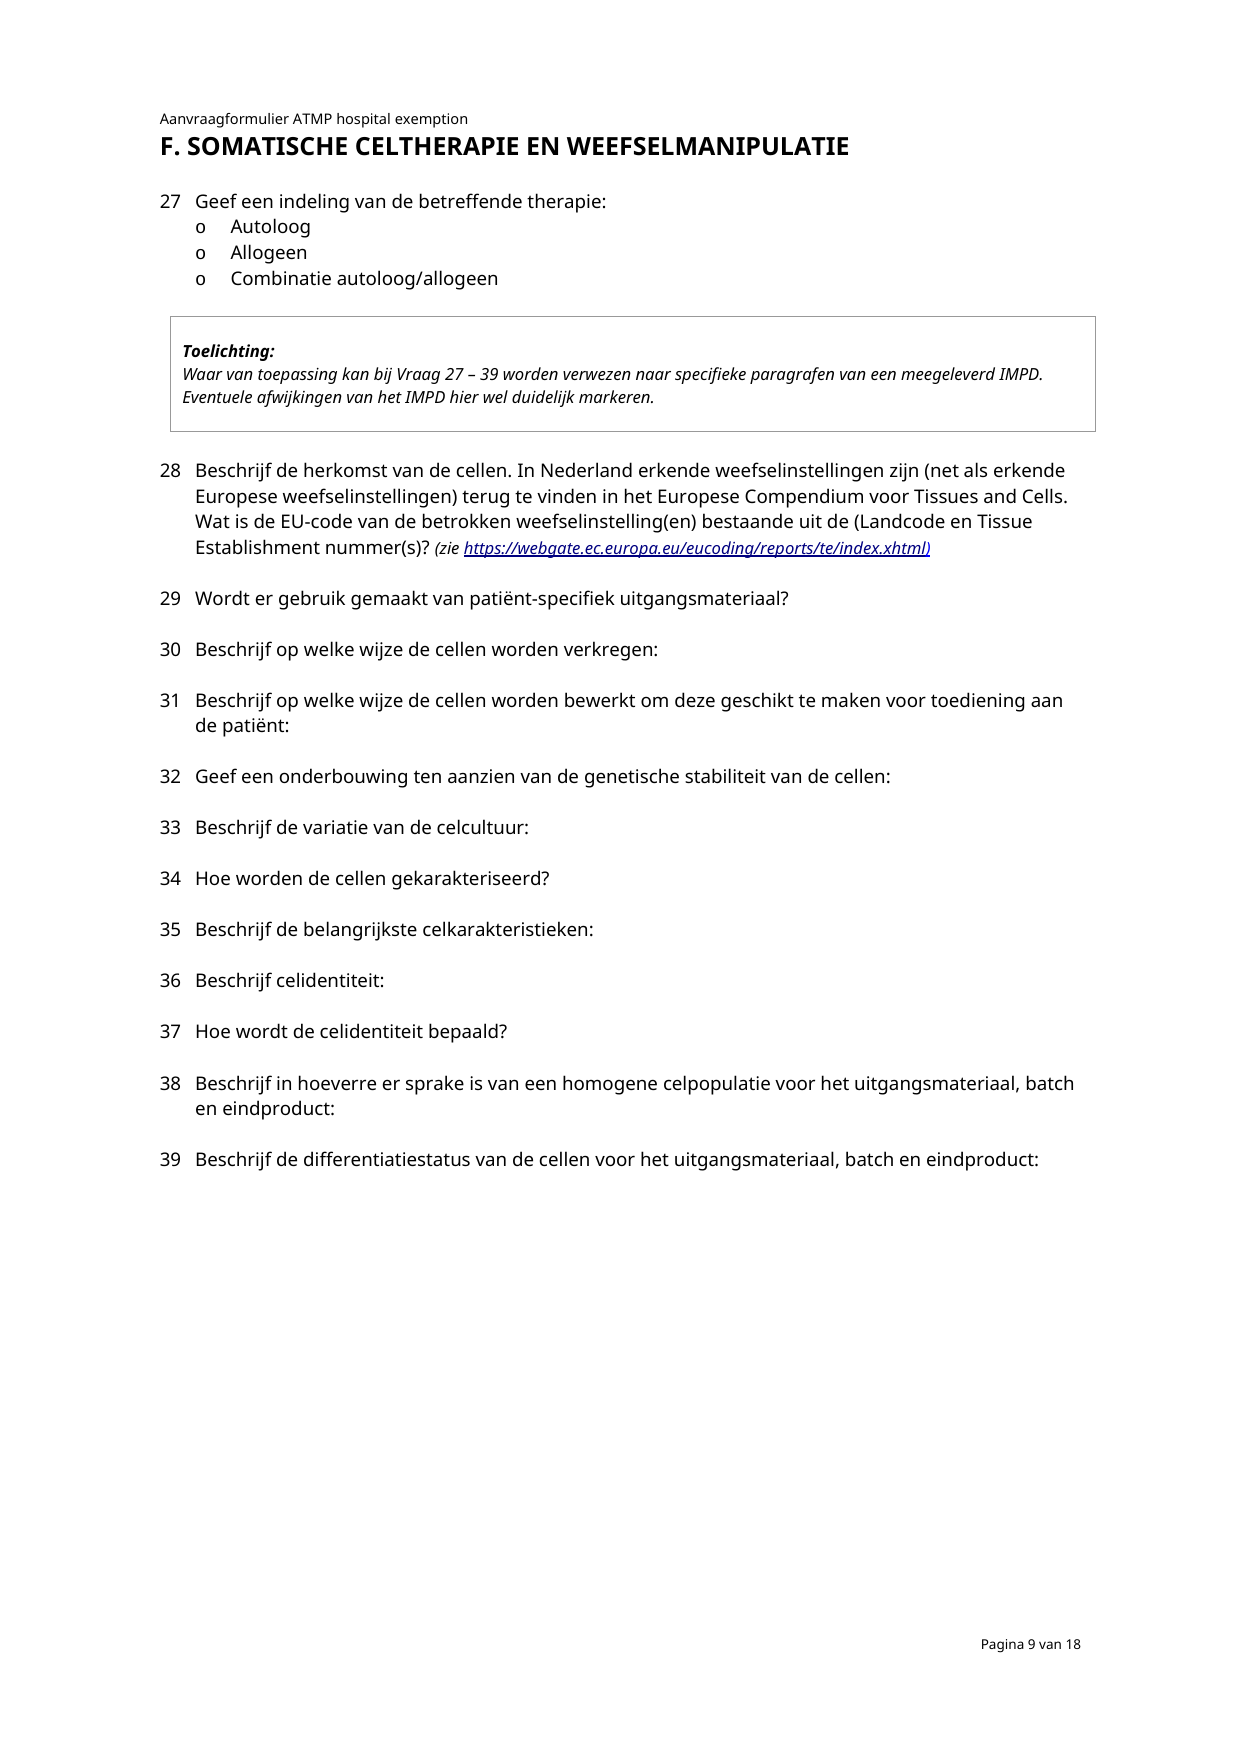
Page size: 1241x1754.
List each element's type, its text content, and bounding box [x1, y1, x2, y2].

list Hoe wordt de celidentiteit bepaald? [159, 1019, 1081, 1044]
list Beschrijf de belangrijkste celkarakteristieken: [159, 917, 1081, 942]
list Geef een indeling van de betreffende therapie: [159, 188, 1081, 213]
list Combinatie autoloog/allogeen [195, 265, 1081, 291]
list Beschrijf op welke wijze de cellen worden verkregen: [159, 636, 1081, 662]
list Beschrijf de differentiatiestatus van de cellen voor het uitgangsmateriaal, batch en eindproduct: [159, 1146, 1081, 1172]
table_header Toelichting: Waar van toepassing kan bij Vraag 27 – 39 worden verwezen naar specifieke paragrafen van een meegeleverd IMPD. Eventuele afwijkingen van het IMPD hier wel duidelijk markeren. [171, 317, 1095, 431]
list Beschrijf de variatie van de celcultuur: [159, 815, 1081, 840]
list Beschrijf celidentiteit: [159, 968, 1081, 993]
list Beschrijf op welke wijze de cellen worden bewerkt om deze geschikt te maken voor toediening aan de patiënt: [159, 687, 1081, 738]
list Geef een onderbouwing ten aanzien van de genetische stabiliteit van de cellen: [159, 764, 1081, 789]
list Hoe worden de cellen gekarakteriseerd? [159, 866, 1081, 891]
subtitle F. SOMATISCHE CELTHERAPIE EN WEEFSELMANIPULATIE [159, 128, 1081, 162]
list Beschrijf de herkomst van de cellen. In Nederland erkende weefselinstellingen zijn (net als erkende Europese weefselinstellingen) terug te vinden in het Europese Compendium voor Tissues and Cells. Wat is de EU-code van de betrokken weefselinstelling(en) bestaande uit de (Landcode en Tissue Establishment nummer(s)? (zie https://webgate.ec.europa.eu/eucoding/reports/te/index.xhtml) [159, 457, 1081, 559]
list Beschrijf in hoeverre er sprake is van een homogene celpopulatie voor het uitgangsmateriaal, batch en eindproduct: [159, 1070, 1081, 1121]
list Allogeen [195, 239, 1081, 265]
list Wordt er gebruik gemaakt van patiënt-specifiek uitgangsmateriaal? [159, 585, 1081, 611]
list Autoloog [195, 213, 1081, 239]
